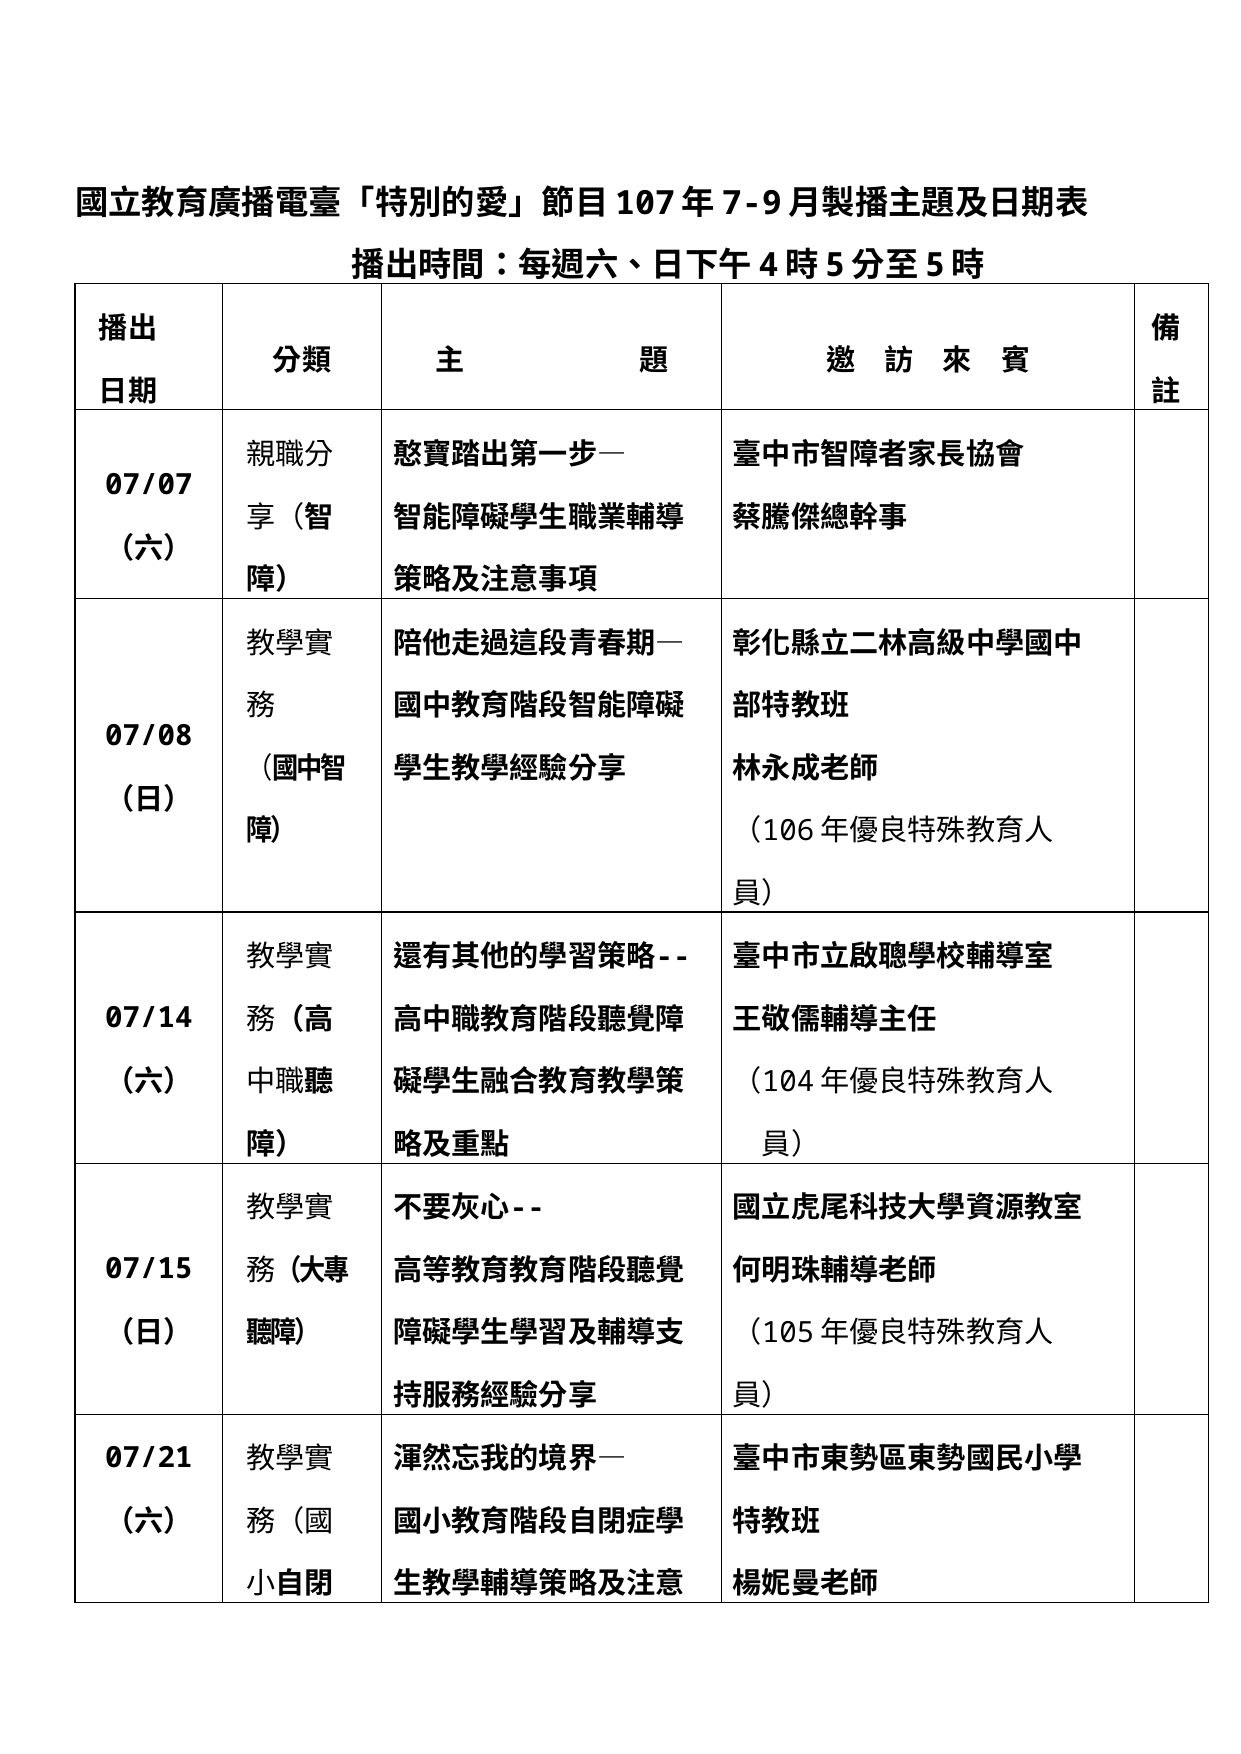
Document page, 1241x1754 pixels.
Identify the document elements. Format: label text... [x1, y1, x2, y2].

text 國立教育廣播電臺「特別的愛」節目107年7-9月製播主題及日期表 [75, 158, 1153, 221]
table_cell [1135, 913, 1208, 1162]
table_cell 臺中市智障者家長協會 蔡騰傑總幹事 [722, 410, 1134, 598]
table_cell 臺中市立啟聰學校輔導室 王敬儒輔導主任 （104年優良特殊教育人員） [722, 913, 1134, 1162]
table_cell 教學實務（國小自閉 [223, 1415, 381, 1602]
text 播出時間：每週六、日下午4時5分至5時 [75, 221, 1153, 283]
table_cell 07/07（六） [76, 410, 222, 598]
table_cell 親職分享（智障） [223, 410, 381, 598]
table_cell 彰化縣立二林高級中學國中部特教班 林永成老師 （106年優良特殊教育人員） [722, 599, 1134, 911]
table_cell 教學實務（大專聽障） [223, 1164, 381, 1413]
table_cell 憨寶踏出第一步— 智能障礙學生職業輔導策略及注意事項 [382, 410, 721, 598]
table_cell 教學實務 （國中智障） [223, 599, 381, 911]
table_cell 07/15（日） [76, 1164, 222, 1413]
table_header 備註 [1135, 284, 1208, 409]
table_cell [1135, 599, 1208, 911]
table_cell 07/21（六） [76, 1415, 222, 1602]
table_cell 不要灰心-- 高等教育教育階段聽覺障礙學生學習及輔導支持服務經驗分享 [382, 1164, 721, 1413]
table_header 播出 日期 [76, 284, 222, 409]
table_cell 教學實務（高中職聽障） [223, 913, 381, 1162]
table_cell 07/14（六） [76, 913, 222, 1162]
table_cell 國立虎尾科技大學資源教室 何明珠輔導老師 （105年優良特殊教育人員） [722, 1164, 1134, 1413]
table_cell 渾然忘我的境界— 國小教育階段自閉症學生教學輔導策略及注意 [382, 1415, 721, 1602]
table_header 主 題 [382, 284, 721, 409]
table_cell [1135, 1164, 1208, 1413]
table_header 分類 [223, 284, 381, 409]
table_cell 陪他走過這段青春期— 國中教育階段智能障礙學生教學經驗分享 [382, 599, 721, 911]
table_header 邀 訪 來 賓 [722, 284, 1134, 409]
table_cell 07/08（日） [76, 599, 222, 911]
table_cell [1135, 1415, 1208, 1602]
table_cell 臺中市東勢區東勢國民小學 特教班 楊妮曼老師 [722, 1415, 1134, 1602]
table_cell 還有其他的學習策略-- 高中職教育階段聽覺障礙學生融合教育教學策略及重點 [382, 913, 721, 1162]
table_cell [1135, 410, 1208, 598]
